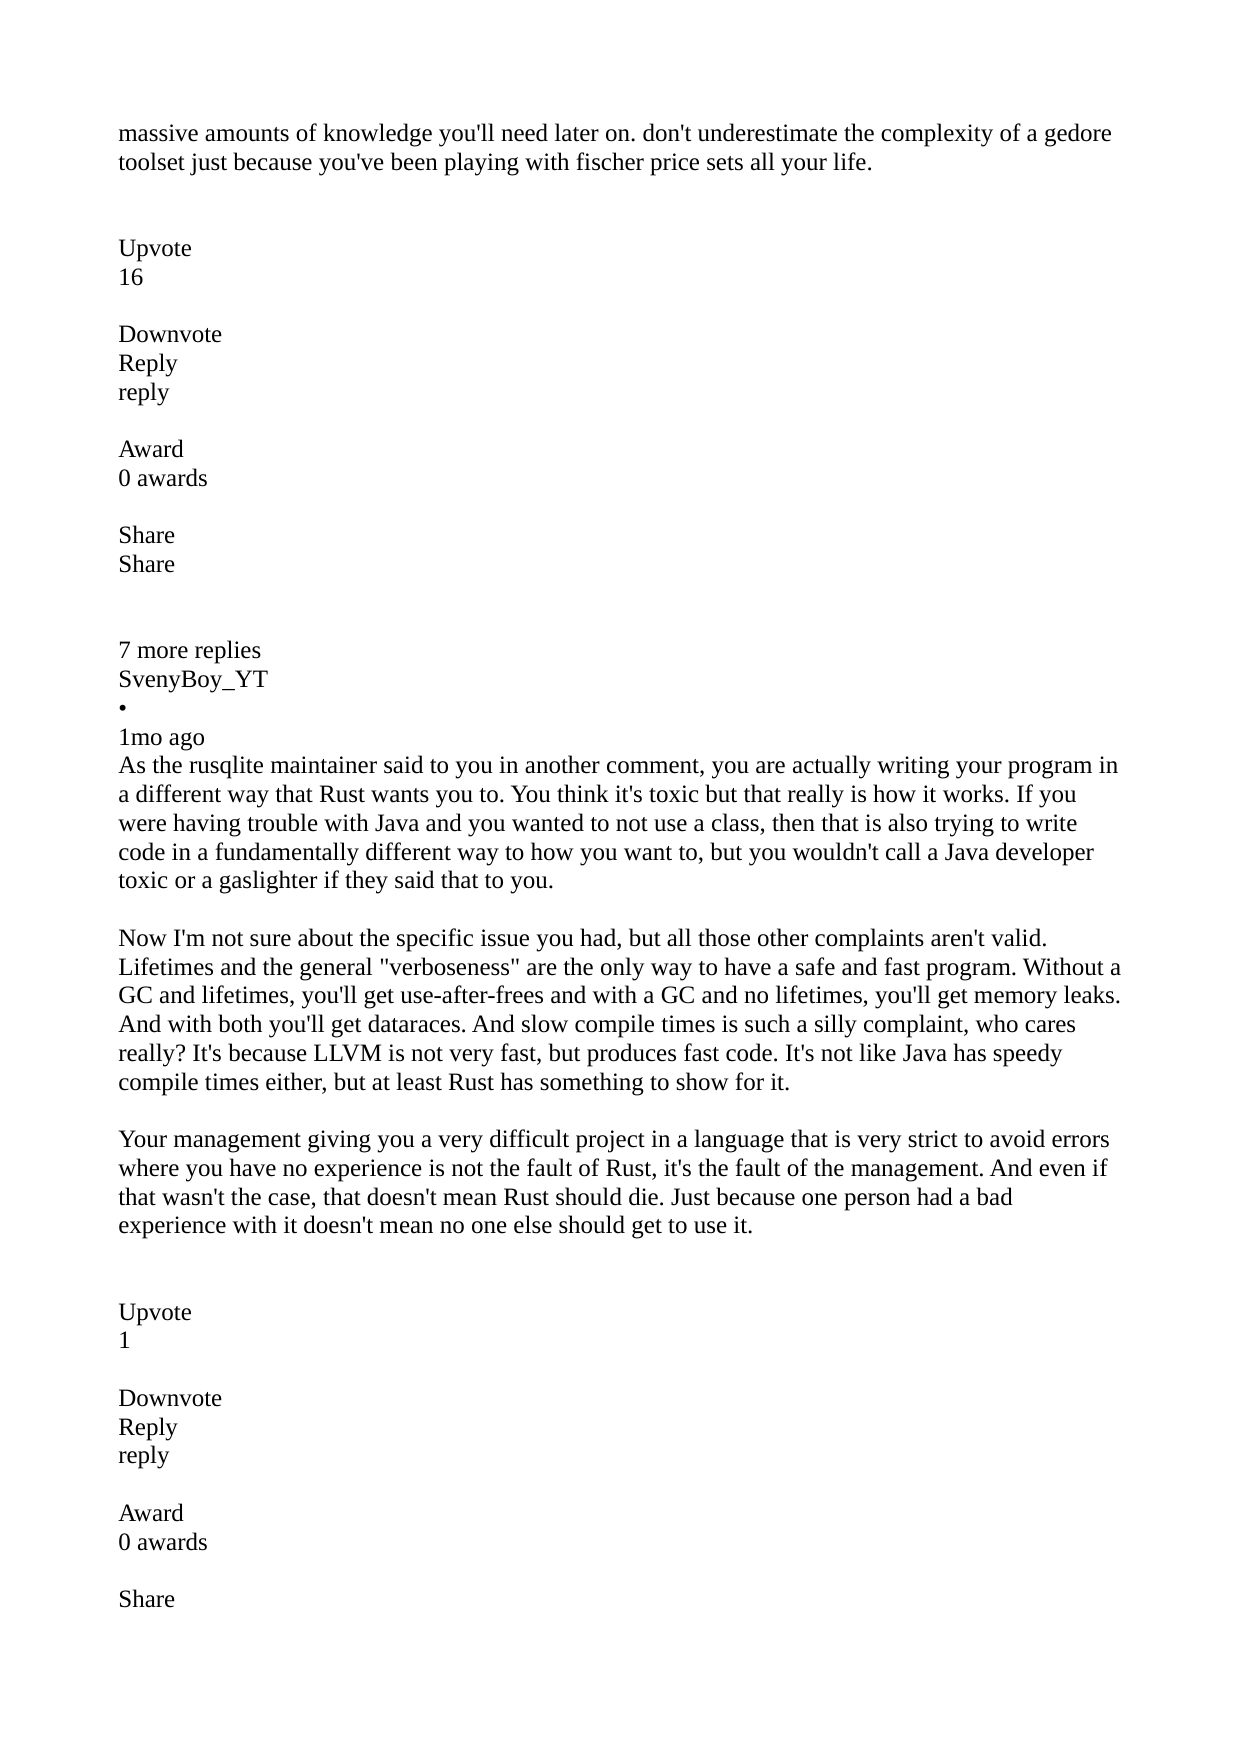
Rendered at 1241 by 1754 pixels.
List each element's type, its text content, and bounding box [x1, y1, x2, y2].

text Award [118, 1498, 1122, 1527]
text Award [118, 434, 1122, 463]
text 1 [118, 1326, 1122, 1354]
text Upvote [118, 1297, 1122, 1326]
text SvenyBoy_YT [118, 664, 1122, 693]
text Downvote [118, 1383, 1122, 1412]
text Reply [118, 1412, 1122, 1441]
text 0 awards [118, 1527, 1122, 1556]
text reply [118, 1441, 1122, 1469]
text Share [118, 549, 1122, 578]
text Share [118, 1584, 1122, 1613]
text Upvote [118, 233, 1122, 262]
text • [118, 693, 1122, 722]
text Downvote [118, 319, 1122, 348]
text 7 more replies [118, 636, 1122, 664]
text 0 awards [118, 463, 1122, 492]
text Reply [118, 348, 1122, 377]
text massive amounts of knowledge you'll need later on. don't underestimate the complexity of a gedore toolset just because you've been playing with fischer price sets all your life. [118, 118, 1122, 176]
text reply [118, 377, 1122, 406]
text 1mo ago [118, 722, 1122, 751]
text As the rusqlite maintainer said to you in another comment, you are actually writing your program in a different way that Rust wants you to. You think it's toxic but that really is how it works. If you were having trouble with Java and you wanted to not use a class, then that is also trying to write code in a fundamentally different way to how you want to, but you wouldn't call a Java developer toxic or a gaslighter if they said that to you. [118, 751, 1122, 894]
text 16 [118, 262, 1122, 291]
text Now I'm not sure about the specific issue you had, but all those other complaints aren't valid. Lifetimes and the general "verboseness" are the only way to have a safe and fast program. Without a GC and lifetimes, you'll get use-after-frees and with a GC and no lifetimes, you'll get memory leaks. And with both you'll get dataraces. And slow compile times is such a silly complaint, who cares really? It's because LLVM is not very fast, but produces fast code. It's not like Java has speedy compile times either, but at least Rust has something to show for it. [118, 923, 1122, 1096]
text Your management giving you a very difficult project in a language that is very strict to avoid errors where you have no experience is not the fault of Rust, it's the fault of the management. And even if that wasn't the case, that doesn't mean Rust should die. Just because one person had a bad experience with it doesn't mean no one else should get to use it. [118, 1124, 1122, 1239]
text Share [118, 521, 1122, 549]
